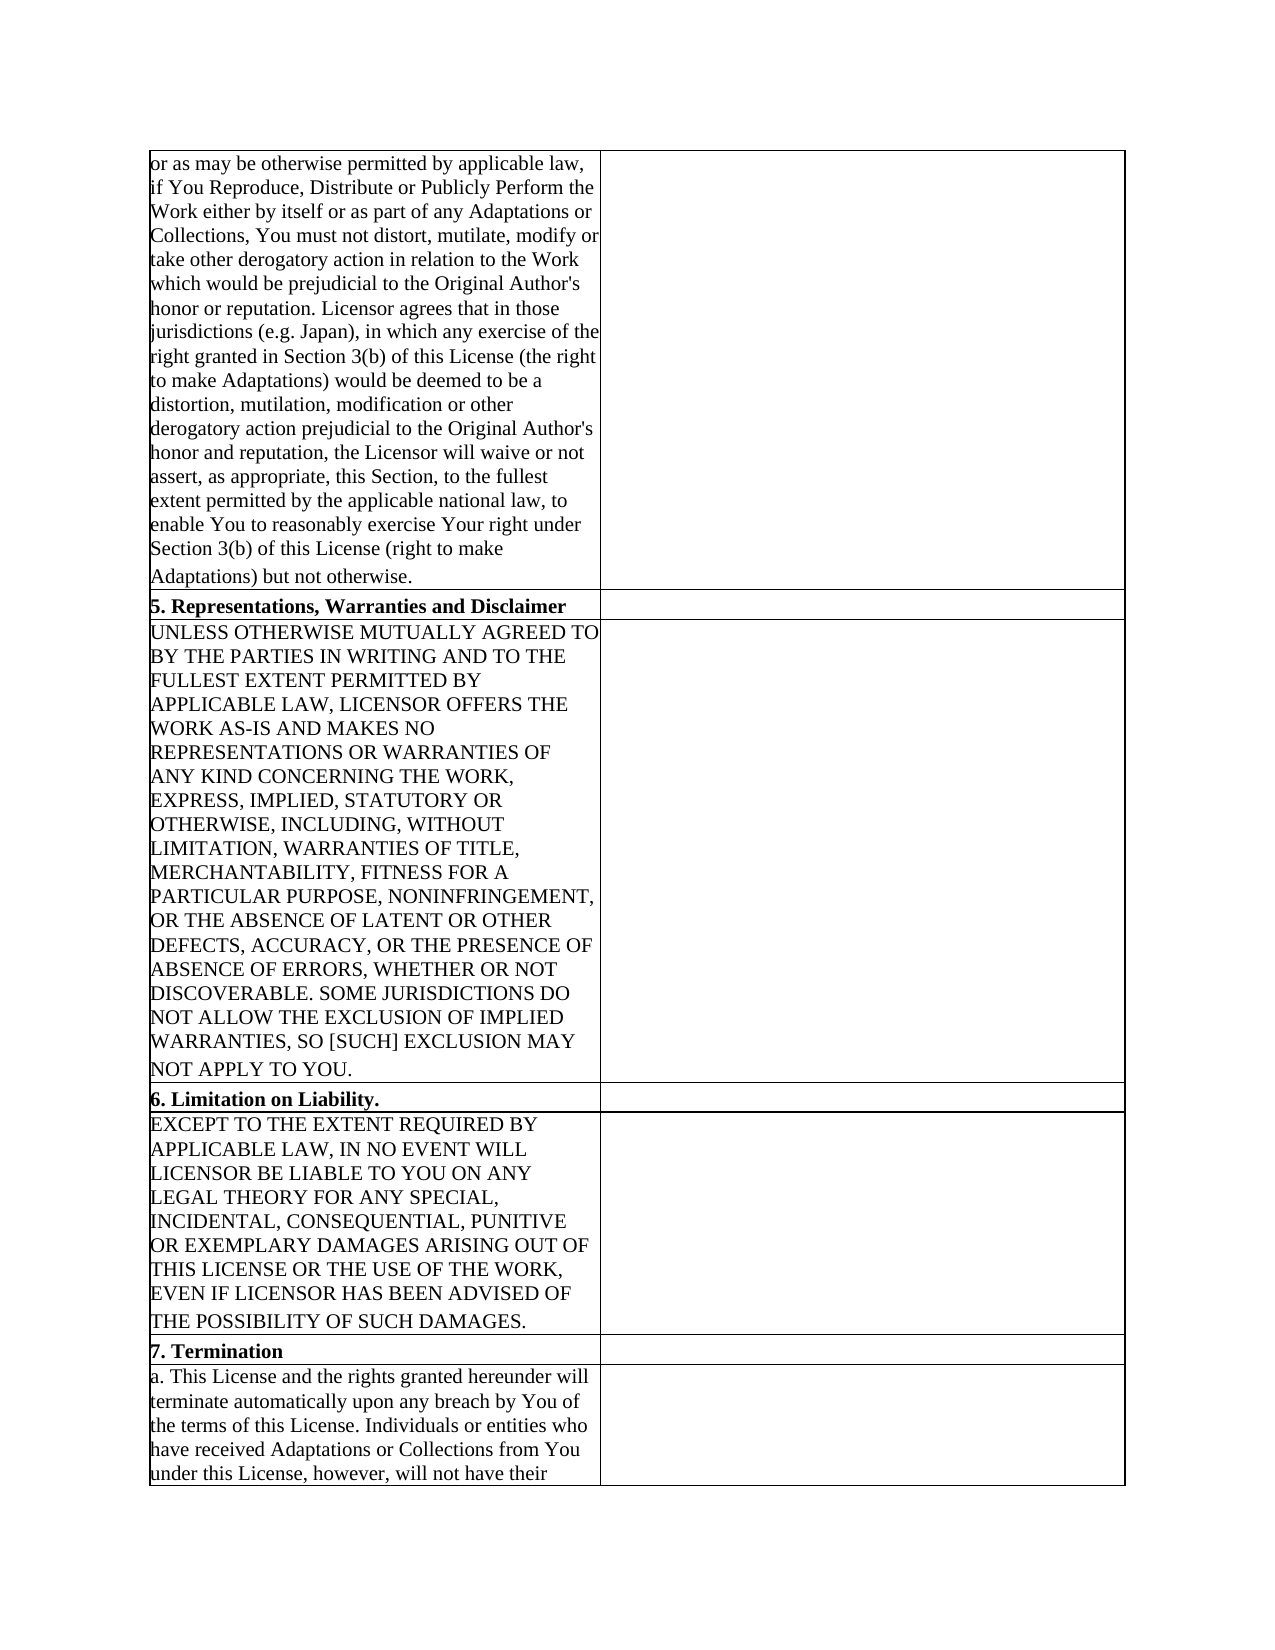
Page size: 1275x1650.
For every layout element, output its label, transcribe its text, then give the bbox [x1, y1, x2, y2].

table_cell a. This License and the rights granted hereunder will terminate automatically upon any breach by You of the terms of this License. Individuals or entities who have received Adaptations or Collections from You under this License, however, will not have their [151, 1365, 600, 1485]
table_cell EXCEPT TO THE EXTENT REQUIRED BY APPLICABLE LAW, IN NO EVENT WILL LICENSOR BE LIABLE TO YOU ON ANY LEGAL THEORY FOR ANY SPECIAL, INCIDENTAL, CONSEQUENTIAL, PUNITIVE OR EXEMPLARY DAMAGES ARISING OUT OF THIS LICENSE OR THE USE OF THE WORK, EVEN IF LICENSOR HAS BEEN ADVISED OF THE POSSIBILITY OF SUCH DAMAGES. [151, 1113, 600, 1334]
table_cell [601, 1113, 1124, 1334]
table_cell 7. Termination [151, 1335, 600, 1363]
table_cell [601, 620, 1124, 1082]
table_cell UNLESS OTHERWISE MUTUALLY AGREED TO BY THE PARTIES IN WRITING AND TO THE FULLEST EXTENT PERMITTED BY APPLICABLE LAW, LICENSOR OFFERS THE WORK AS-IS AND MAKES NO REPRESENTATIONS OR WARRANTIES OF ANY KIND CONCERNING THE WORK, EXPRESS, IMPLIED, STATUTORY OR OTHERWISE, INCLUDING, WITHOUT LIMITATION, WARRANTIES OF TITLE, MERCHANTABILITY, FITNESS FOR A PARTICULAR PURPOSE, NONINFRINGEMENT, OR THE ABSENCE OF LATENT OR OTHER DEFECTS, ACCURACY, OR THE PRESENCE OF ABSENCE OF ERRORS, WHETHER OR NOT DISCOVERABLE. SOME JURISDICTIONS DO NOT ALLOW THE EXCLUSION OF IMPLIED WARRANTIES, SO [SUCH] EXCLUSION MAY NOT APPLY TO YOU. [151, 620, 600, 1082]
table_cell 5. Representations, Warranties and Disclaimer [151, 590, 600, 619]
table_cell [601, 151, 1124, 589]
table_cell [601, 590, 1124, 619]
table_cell 6. Limitation on Liability. [151, 1083, 600, 1111]
table_cell [601, 1365, 1124, 1485]
table_cell or as may be otherwise permitted by applicable law, if You Reproduce, Distribute or Publicly Perform the Work either by itself or as part of any Adaptations or Collections, You must not distort, mutilate, modify or take other derogatory action in relation to the Work which would be prejudicial to the Original Author's honor or reputation. Licensor agrees that in those jurisdictions (e.g. Japan), in which any exercise of the right granted in Section 3(b) of this License (the right to make Adaptations) would be deemed to be a distortion, mutilation, modification or other derogatory action prejudicial to the Original Author's honor and reputation, the Licensor will waive or not assert, as appropriate, this Section, to the fullest extent permitted by the applicable national law, to enable You to reasonably exercise Your right under Section 3(b) of this License (right to make Adaptations) but not otherwise. [151, 151, 600, 589]
table_cell [601, 1083, 1124, 1111]
table_cell [601, 1335, 1124, 1363]
